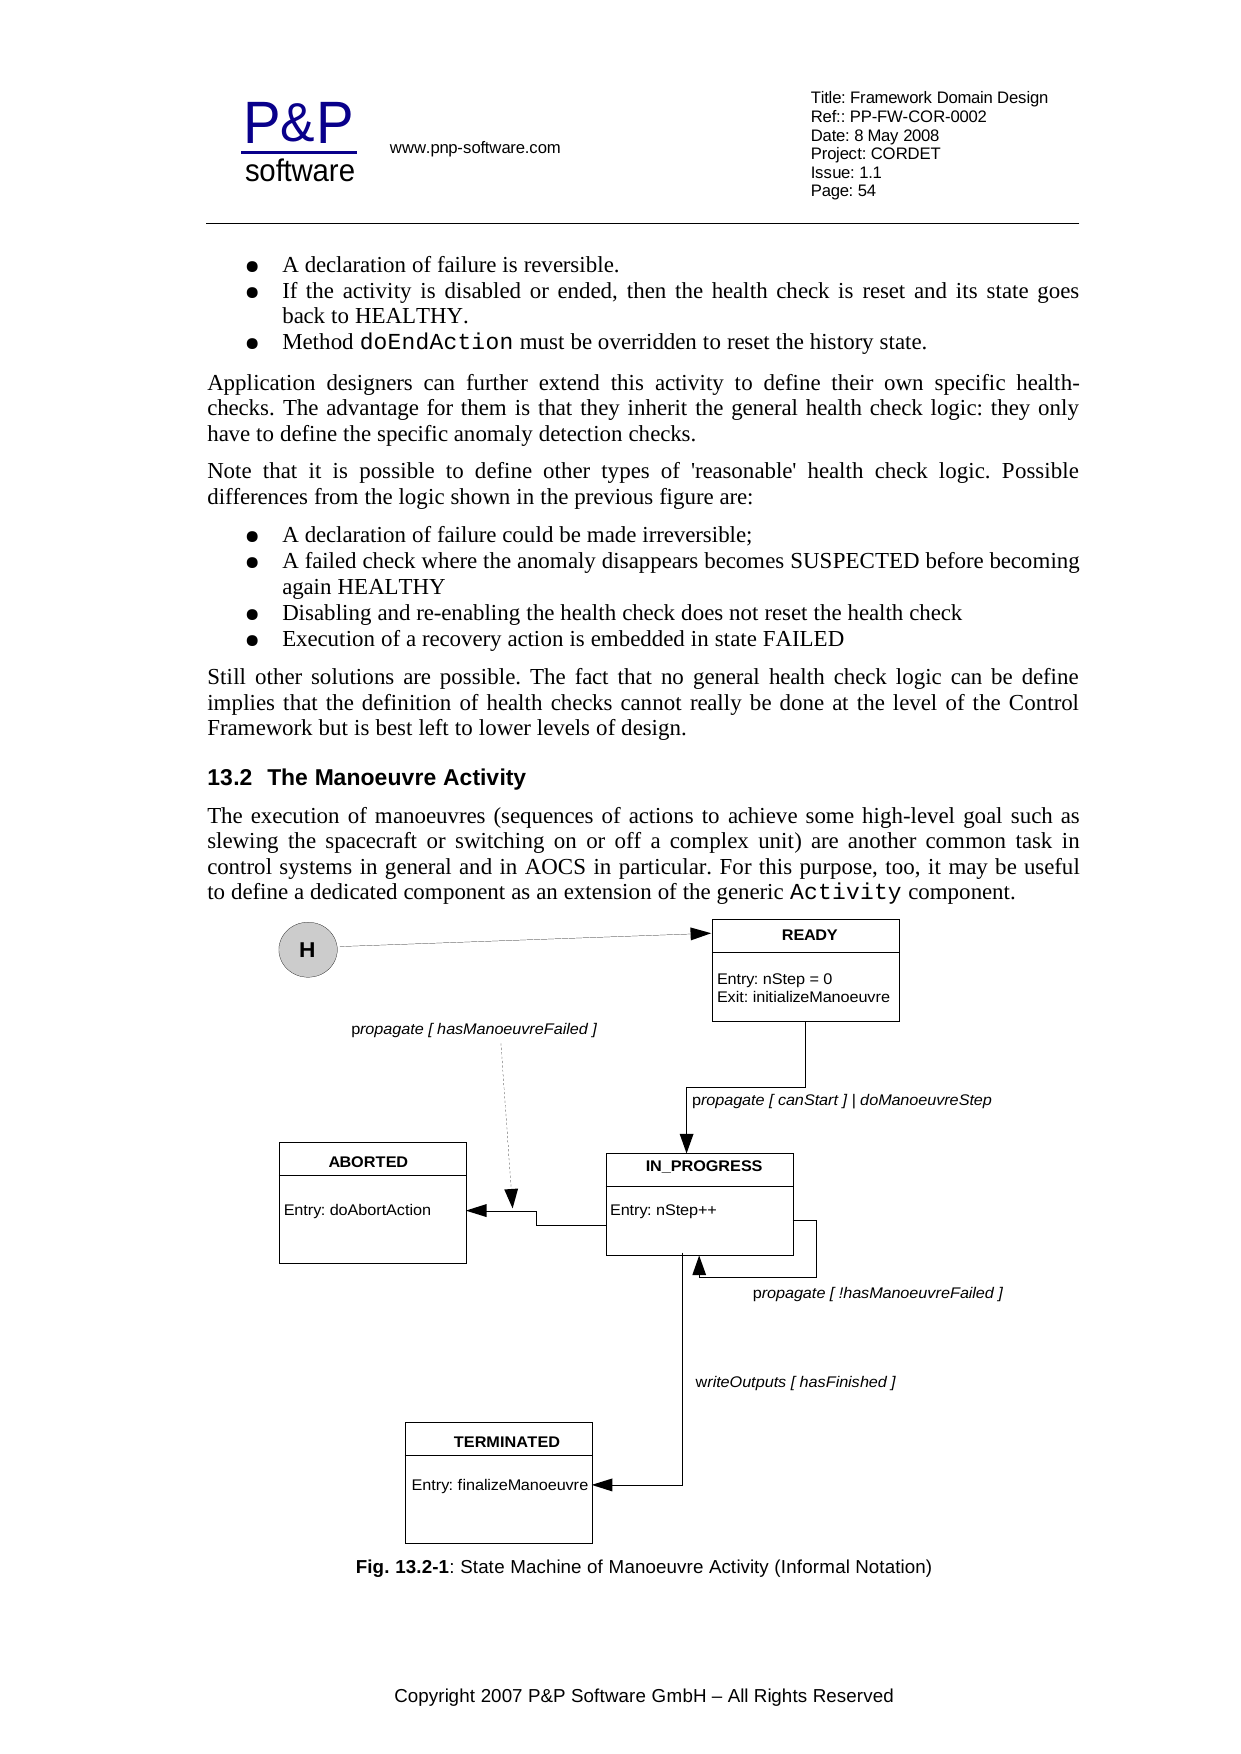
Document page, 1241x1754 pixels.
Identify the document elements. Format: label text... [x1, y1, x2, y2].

subtitle The Manoeuvre Activity [207, 764, 1081, 791]
list A declaration of failure could be made irreversible; [244, 522, 1081, 547]
text The execution of manoeuvres (sequences of actions to achieve some high-level goal such as slewing the spacecraft or switching on or off a complex unit) are another common task in control systems in general and in AOCS in particular. For this purpose, too, it may be useful to define a dedicated component as an extension of the generic Activity component. [207, 802, 1081, 907]
list A failed check where the anomaly disappears becomes SUSPECTED before becoming again HEALTHY [244, 548, 1081, 599]
list Method doEndAction must be overridden to reset the history state. [244, 329, 1081, 357]
list Execution of a recovery action is embedded in state FAILED [244, 626, 1081, 651]
text Application designers can further extend this activity to define their own specific health-checks. The advantage for them is that they inherit the general health check logic: they only have to define the specific anomaly detection checks. [207, 369, 1081, 446]
list Disabling and re-enabling the health check does not reset the health check [244, 600, 1081, 625]
list If the activity is disabled or ended, then the health check is reset and its state goes back to HEALTHY. [244, 278, 1081, 329]
text Note that it is possible to define other types of 'reasonable' health check logic. Possible differences from the logic shown in the previous figure are: [207, 458, 1081, 509]
text Fig. 13.2-1: State Machine of Manoeuvre Activity (Informal Notation) [207, 1557, 1081, 1578]
text Still other solutions are possible. The fact that no general health check logic can be define implies that the definition of health checks cannot really be done at the level of the Control Framework but is best left to lower levels of design. [207, 664, 1081, 741]
list A declaration of failure is reversible. [244, 251, 1081, 277]
